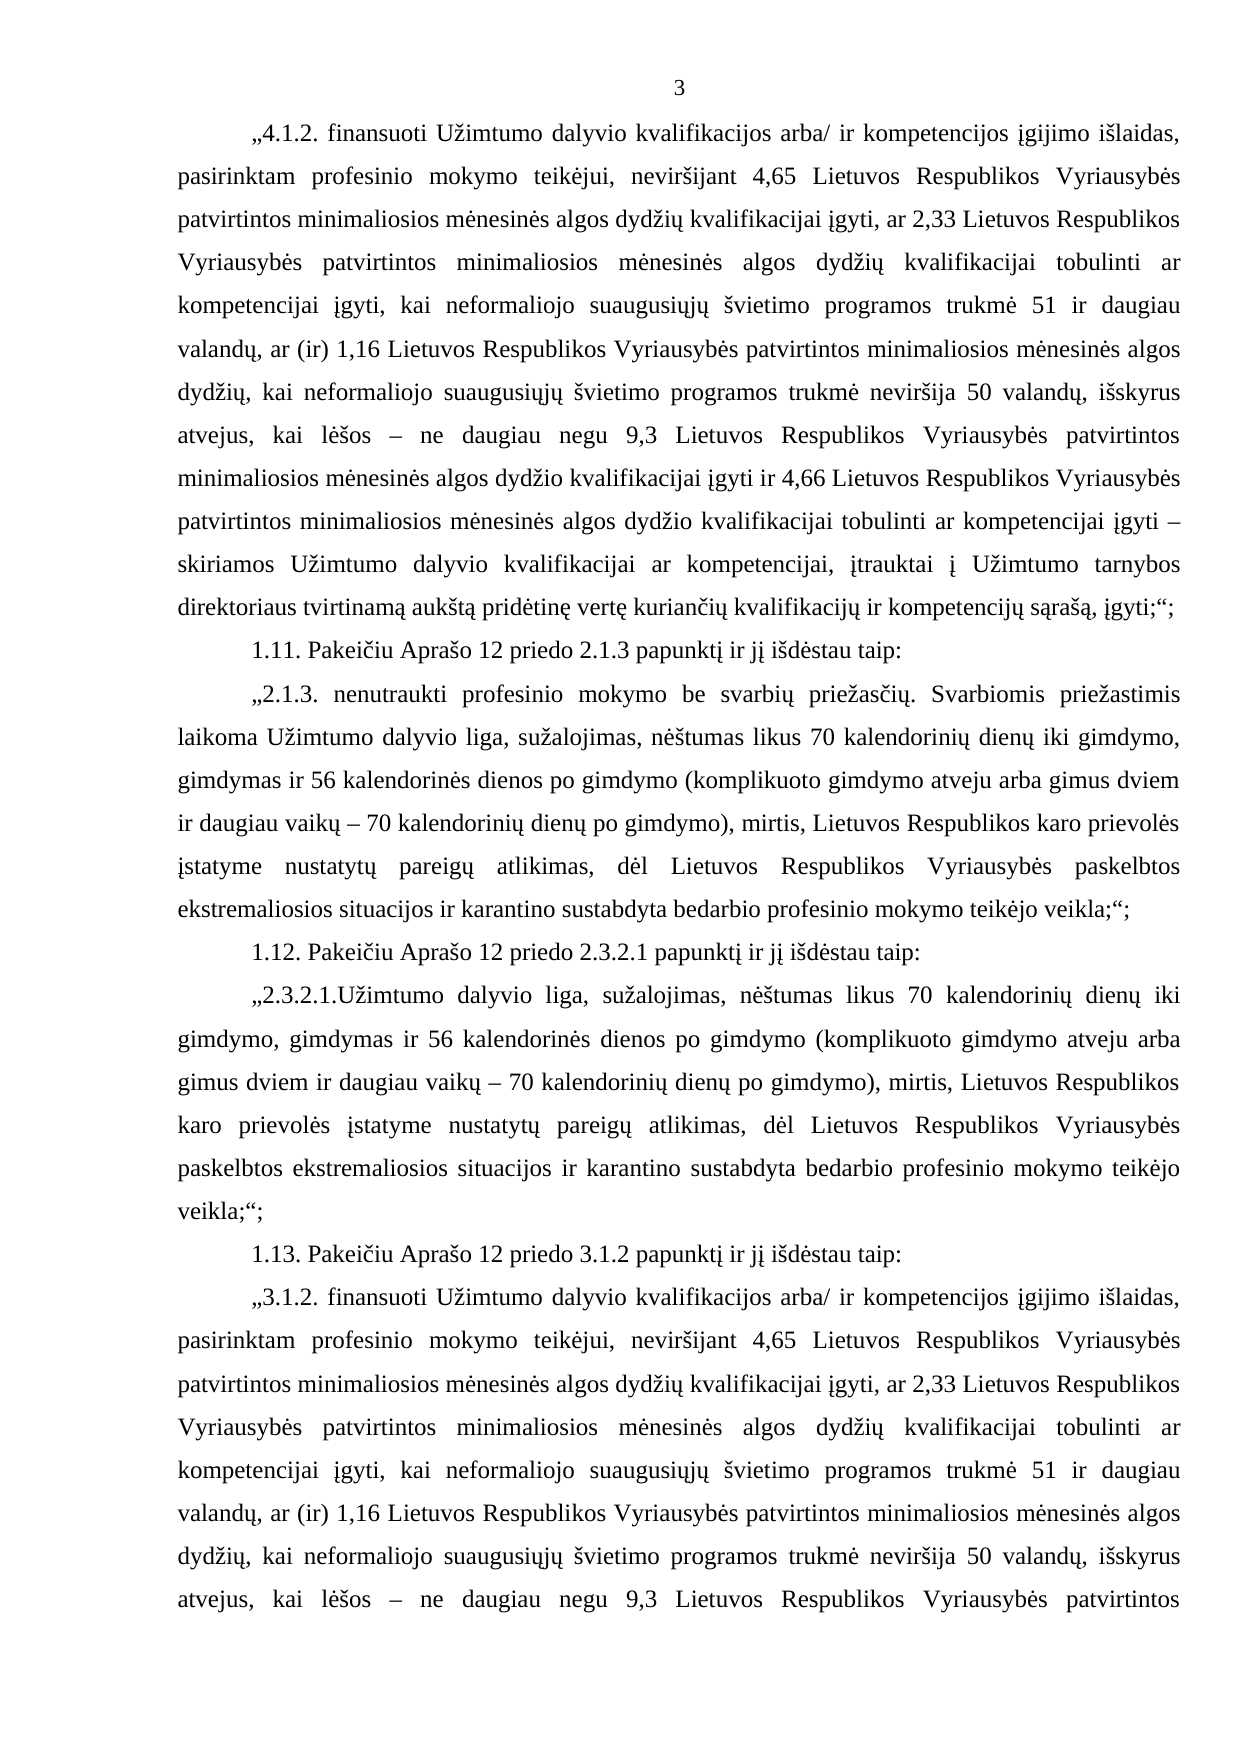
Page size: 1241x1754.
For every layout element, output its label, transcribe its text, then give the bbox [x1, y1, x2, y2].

text „2.1.3. nenutraukti profesinio mokymo be svarbių priežasčių. Svarbiomis priežastimis laikoma Užimtumo dalyvio liga, sužalojimas, nėštumas likus 70 kalendorinių dienų iki gimdymo, gimdymas ir 56 kalendorinės dienos po gimdymo (komplikuoto gimdymo atveju arba gimus dviem ir daugiau vaikų – 70 kalendorinių dienų po gimdymo), mirtis, Lietuvos Respublikos karo prievolės įstatyme nustatytų pareigų atlikimas, dėl Lietuvos Respublikos Vyriausybės paskelbtos ekstremaliosios situacijos ir karantino sustabdyta bedarbio profesinio mokymo teikėjo veikla;“; [177, 679, 1181, 923]
text „3.1.2. finansuoti Užimtumo dalyvio kvalifikacijos arba/ ir kompetencijos įgijimo išlaidas, pasirinktam profesinio mokymo teikėjui, neviršijant 4,65 Lietuvos Respublikos Vyriausybės patvirtintos minimaliosios mėnesinės algos dydžių kvalifikacijai įgyti, ar 2,33 Lietuvos Respublikos Vyriausybės patvirtintos minimaliosios mėnesinės algos dydžių kvalifikacijai tobulinti ar kompetencijai įgyti, kai neformaliojo suaugusiųjų švietimo programos trukmė 51 ir daugiau valandų, ar (ir) 1,16 Lietuvos Respublikos Vyriausybės patvirtintos minimaliosios mėnesinės algos dydžių, kai neformaliojo suaugusiųjų švietimo programos trukmė neviršija 50 valandų, išskyrus atvejus, kai lėšos – ne daugiau negu 9,3 Lietuvos Respublikos Vyriausybės patvirtintos [177, 1282, 1181, 1613]
text 1.12. Pakeičiu Aprašo 12 priedo 2.3.2.1 papunktį ir jį išdėstau taip: [177, 937, 1181, 966]
text „4.1.2. finansuoti Užimtumo dalyvio kvalifikacijos arba/ ir kompetencijos įgijimo išlaidas, pasirinktam profesinio mokymo teikėjui, neviršijant 4,65 Lietuvos Respublikos Vyriausybės patvirtintos minimaliosios mėnesinės algos dydžių kvalifikacijai įgyti, ar 2,33 Lietuvos Respublikos Vyriausybės patvirtintos minimaliosios mėnesinės algos dydžių kvalifikacijai tobulinti ar kompetencijai įgyti, kai neformaliojo suaugusiųjų švietimo programos trukmė 51 ir daugiau valandų, ar (ir) 1,16 Lietuvos Respublikos Vyriausybės patvirtintos minimaliosios mėnesinės algos dydžių, kai neformaliojo suaugusiųjų švietimo programos trukmė neviršija 50 valandų, išskyrus atvejus, kai lėšos – ne daugiau negu 9,3 Lietuvos Respublikos Vyriausybės patvirtintos minimaliosios mėnesinės algos dydžio kvalifikacijai įgyti ir 4,66 Lietuvos Respublikos Vyriausybės patvirtintos minimaliosios mėnesinės algos dydžio kvalifikacijai tobulinti ar kompetencijai įgyti – skiriamos Užimtumo dalyvio kvalifikacijai ar kompetencijai, įtrauktai į Užimtumo tarnybos direktoriaus tvirtinamą aukštą pridėtinę vertę kuriančių kvalifikacijų ir kompetencijų sąrašą, įgyti;“; [177, 118, 1181, 621]
text „2.3.2.1.Užimtumo dalyvio liga, sužalojimas, nėštumas likus 70 kalendorinių dienų iki gimdymo, gimdymas ir 56 kalendorinės dienos po gimdymo (komplikuoto gimdymo atveju arba gimus dviem ir daugiau vaikų – 70 kalendorinių dienų po gimdymo), mirtis, Lietuvos Respublikos karo prievolės įstatyme nustatytų pareigų atlikimas, dėl Lietuvos Respublikos Vyriausybės paskelbtos ekstremaliosios situacijos ir karantino sustabdyta bedarbio profesinio mokymo teikėjo veikla;“; [177, 981, 1181, 1225]
text 1.13. Pakeičiu Aprašo 12 priedo 3.1.2 papunktį ir jį išdėstau taip: [177, 1239, 1181, 1268]
text 1.11. Pakeičiu Aprašo 12 priedo 2.1.3 papunktį ir jį išdėstau taip: [177, 636, 1181, 664]
